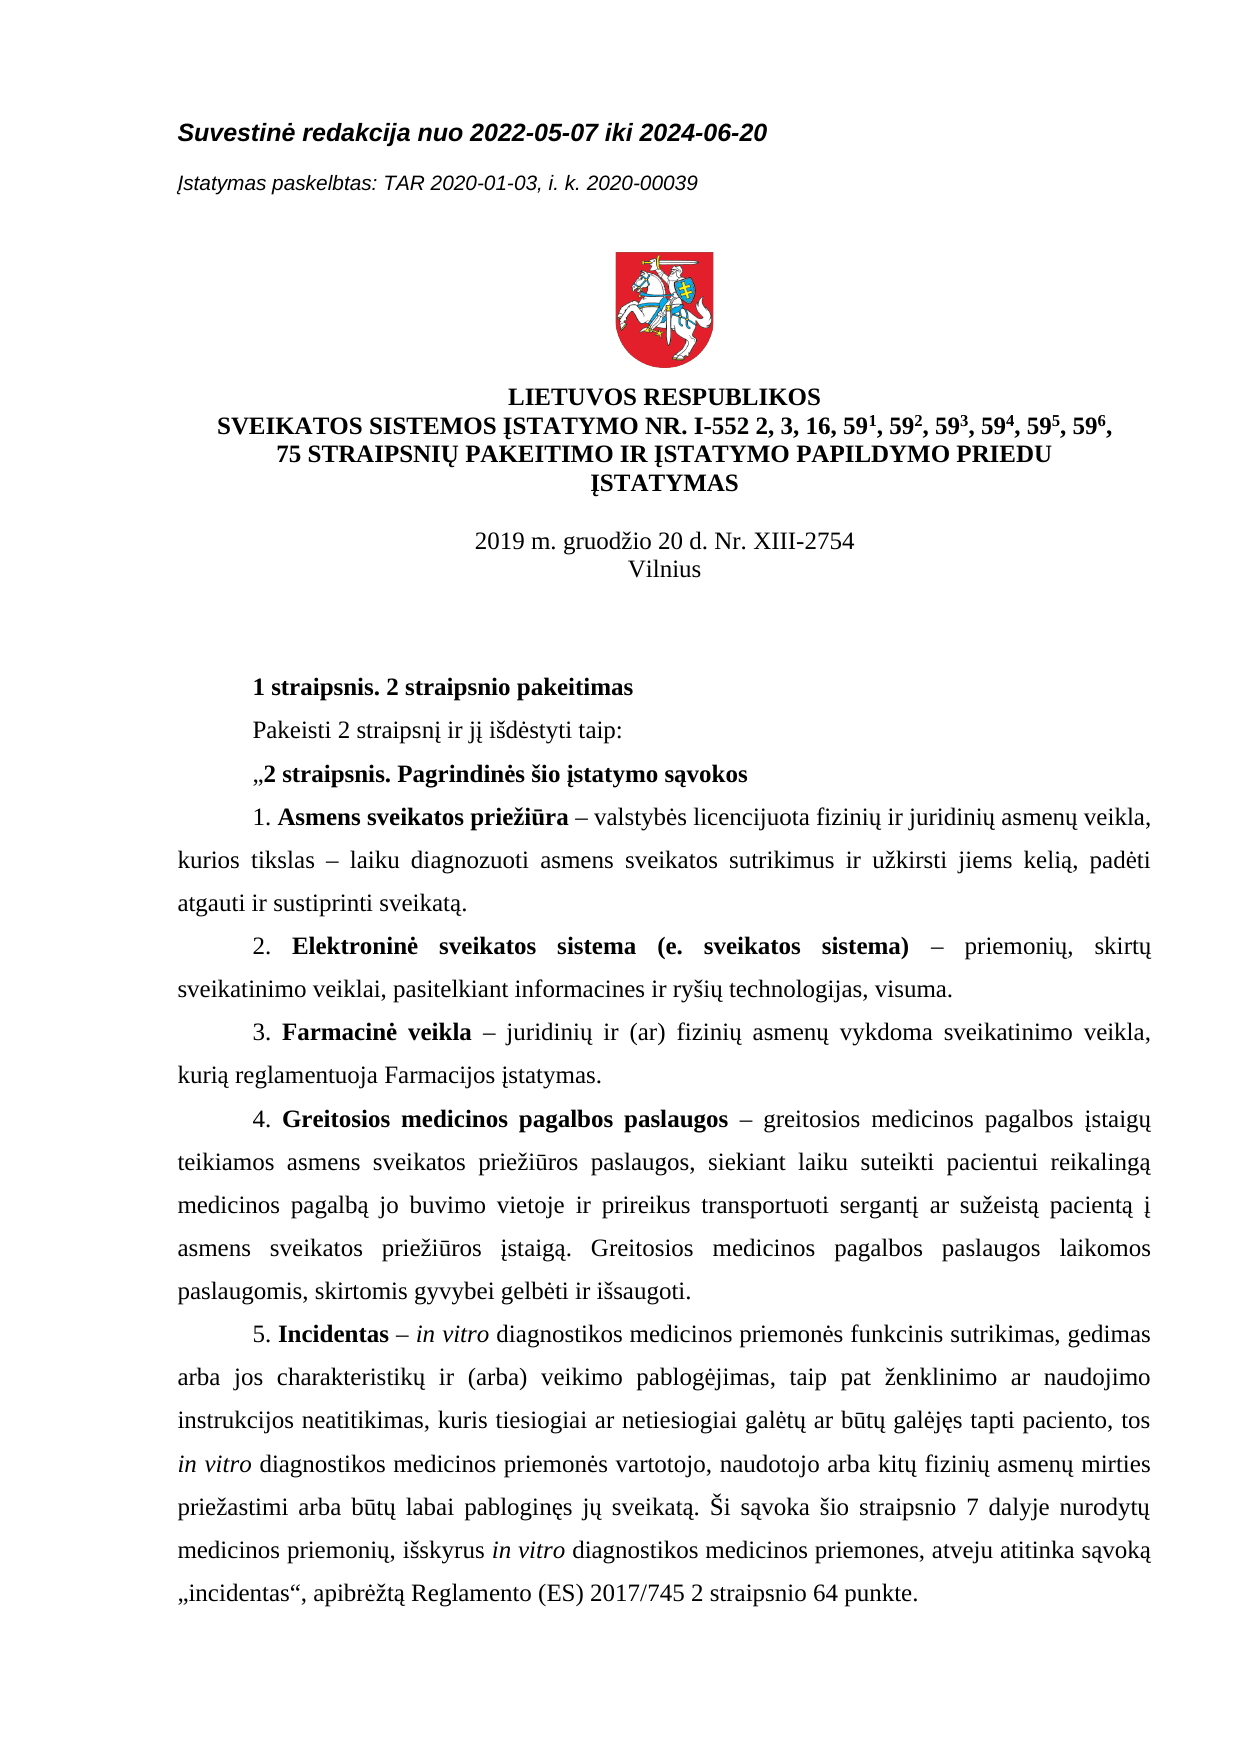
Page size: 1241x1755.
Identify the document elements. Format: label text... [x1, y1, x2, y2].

text ĮSTATYMAS [177, 468, 1152, 497]
text 2. Elektroninė sveikatos sistema (e. sveikatos sistema) – priemonių, skirtų sveikatinimo veiklai, pasitelkiant informacines ir ryšių technologijas, visuma. [177, 931, 1152, 1003]
text 1. Asmens sveikatos priežiūra – valstybės licencijuota fizinių ir juridinių asmenų veikla, kurios tikslas – laiku diagnozuoti asmens sveikatos sutrikimus ir užkirsti jiems kelią, padėti atgauti ir sustiprinti sveikatą. [177, 802, 1152, 917]
text 2019 m. gruodžio 20 d. Nr. XIII-2754 [177, 526, 1152, 554]
text Suvestinė redakcija nuo 2022-05-07 iki 2024-06-20 [177, 118, 1152, 147]
text Vilnius [177, 554, 1152, 583]
text Įstatymas paskelbtas: TAR 2020-01-03, i. k. 2020-00039 [177, 171, 1152, 195]
text Pakeisti 2 straipsnį ir jį išdėstyti taip: [177, 716, 1152, 744]
text „2 straipsnis. Pagrindinės šio įstatymo sąvokos [177, 759, 1152, 787]
text 4. Greitosios medicinos pagalbos paslaugos – greitosios medicinos pagalbos įstaigų teikiamos asmens sveikatos priežiūros paslaugos, siekiant laiku suteikti pacientui reikalingą medicinos pagalbą jo buvimo vietoje ir prireikus transportuoti sergantį ar sužeistą pacientą į asmens sveikatos priežiūros įstaigą. Greitosios medicinos pagalbos paslaugos laikomos paslaugomis, skirtomis gyvybei gelbėti ir išsaugoti. [177, 1104, 1152, 1305]
text 5. Incidentas – in vitro diagnostikos medicinos priemonės funkcinis sutrikimas, gedimas arba jos charakteristikų ir (arba) veikimo pablogėjimas, taip pat ženklinimo ar naudojimo instrukcijos neatitikimas, kuris tiesiogiai ar netiesiogiai galėtų ar būtų galėjęs tapti paciento, tos in vitro diagnostikos medicinos priemonės vartotojo, naudotojo arba kitų fizinių asmenų mirties priežastimi arba būtų labai pabloginęs jų sveikatą. Ši sąvoka šio straipsnio 7 dalyje nurodytų medicinos priemonių, išskyrus in vitro diagnostikos medicinos priemones, atveju atitinka sąvoką „incidentas“, apibrėžtą Reglamento (ES) 2017/745 2 straipsnio 64 punkte. [177, 1319, 1152, 1607]
text LIETUVOS RESPUBLIKOS [177, 382, 1152, 411]
text 1 straipsnis. 2 straipsnio pakeitimas [177, 672, 1152, 701]
text 3. Farmacinė veikla – juridinių ir (ar) fizinių asmenų vykdoma sveikatinimo veikla, kurią reglamentuoja Farmacijos įstatymas. [177, 1017, 1152, 1089]
text SVEIKATOS SISTEMOS ĮSTATYMO NR. I-552 2, 3, 16, 591, 592, 593, 594, 595, 596, 75 STRAIPSNIŲ PAKEITIMO IR ĮSTATYMO PAPILDYMO PRIEDU [177, 411, 1152, 468]
